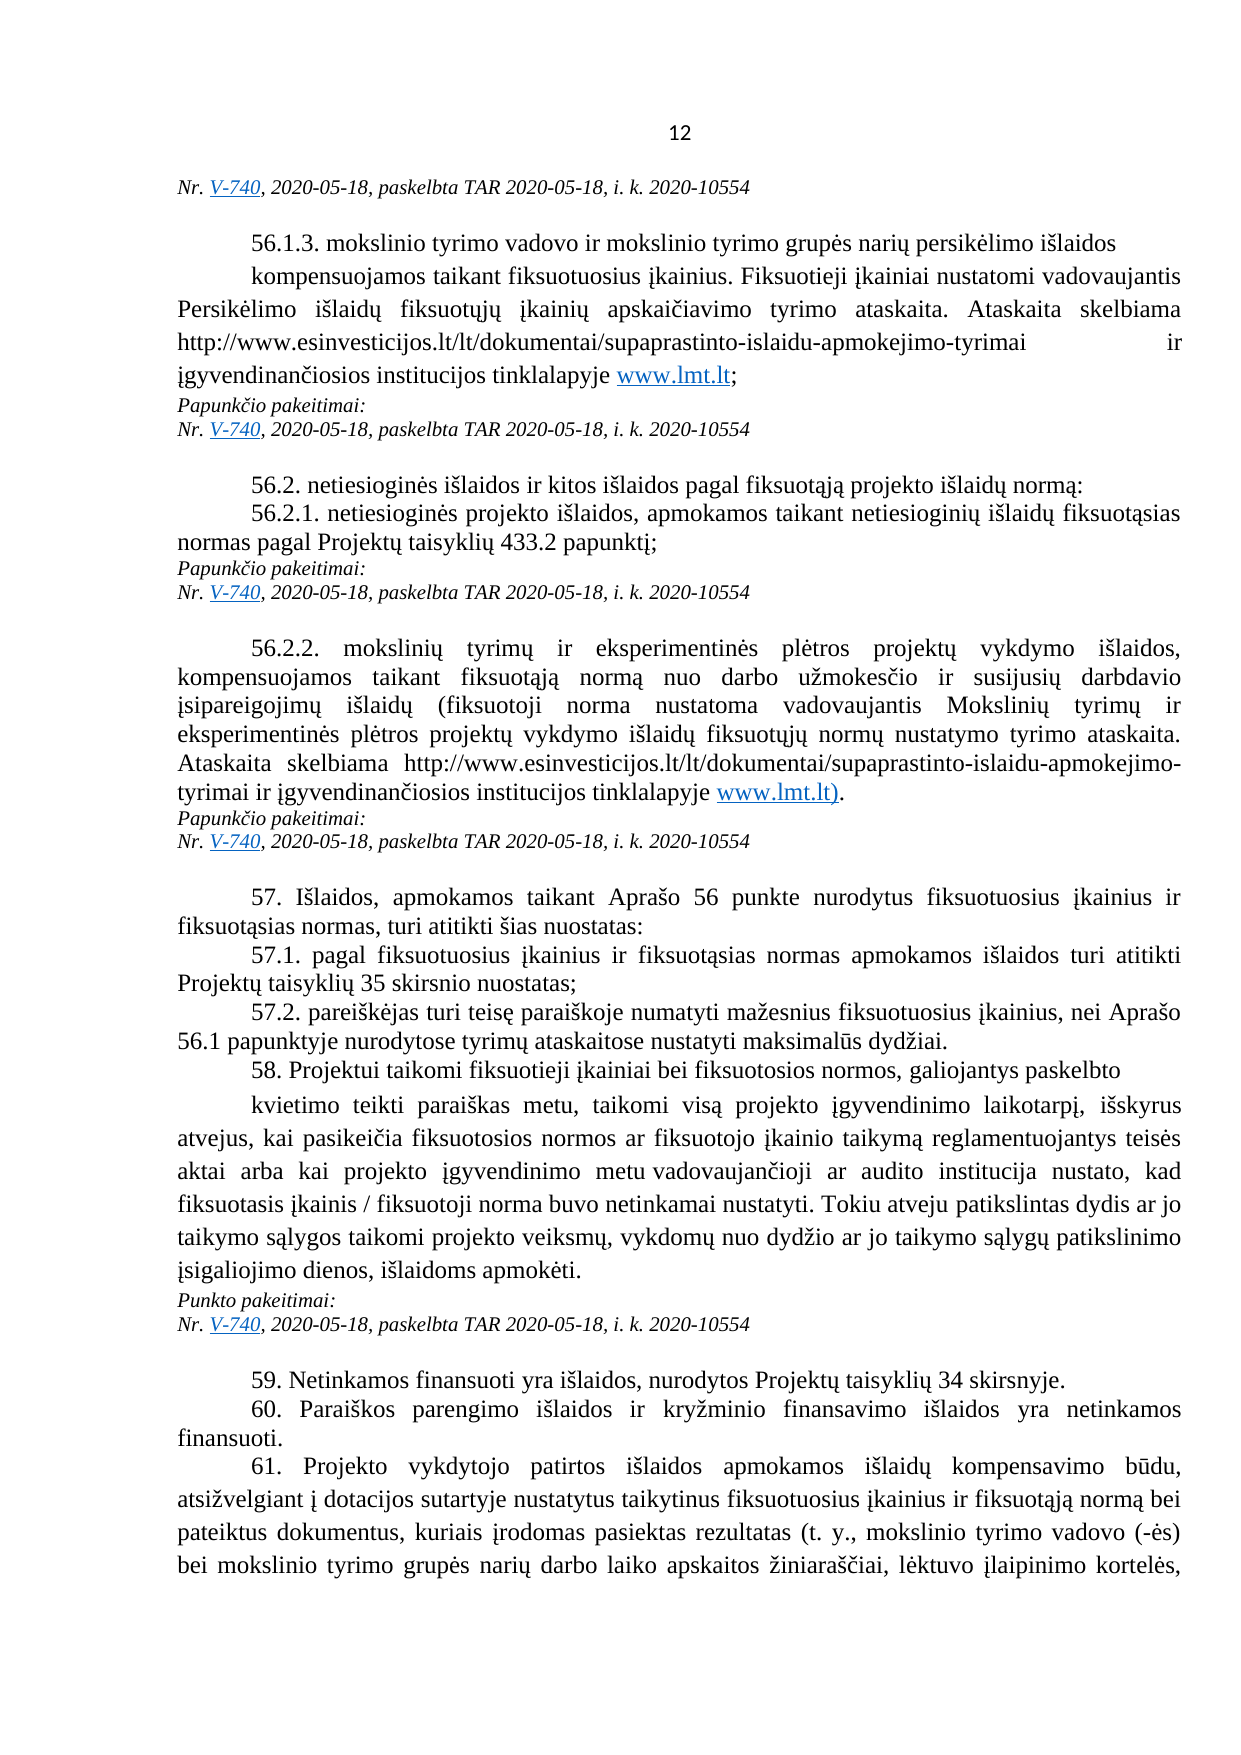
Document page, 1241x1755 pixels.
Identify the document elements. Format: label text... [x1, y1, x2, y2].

text kvietimo teikti paraiškas metu, taikomi visą projekto įgyvendinimo laikotarpį, išskyrus atvejus, kai pasikeičia fiksuotosios normos ar fiksuotojo įkainio taikymą reglamentuojantys teisės aktai arba kai projekto įgyvendinimo metu vadovaujančioji ar audito institucija nustato, kad fiksuotasis įkainis / fiksuotoji norma buvo netinkamai nustatyti. Tokiu atveju patikslintas dydis ar jo taikymo sąlygos taikomi projekto veiksmų, vykdomų nuo dydžio ar jo taikymo sąlygų patikslinimo įsigaliojimo dienos, išlaidoms apmokėti. [177, 1090, 1182, 1284]
text 57.1. pagal fiksuotuosius įkainius ir fiksuotąsias normas apmokamos išlaidos turi atitikti Projektų taisyklių 35 skirsnio nuostatas; [177, 940, 1182, 997]
text Papunkčio pakeitimai: [177, 805, 1182, 829]
text 57. Išlaidos, apmokamos taikant Aprašo 56 punkte nurodytus fiksuotuosius įkainius ir fiksuotąsias normas, turi atitikti šias nuostatas: [177, 882, 1182, 940]
text 56.2. netiesioginės išlaidos ir kitos išlaidos pagal fiksuotąją projekto išlaidų normą: [177, 470, 1182, 498]
text Nr. V-740, 2020-05-18, paskelbta TAR 2020-05-18, i. k. 2020-10554 [177, 1312, 1182, 1336]
text Papunkčio pakeitimai: [177, 393, 1182, 417]
text 56.2.1. netiesioginės projekto išlaidos, apmokamos taikant netiesioginių išlaidų fiksuotąsias normas pagal Projektų taisyklių 433.2 papunktį; [177, 498, 1182, 556]
text 56.2.2. mokslinių tyrimų ir eksperimentinės plėtros projektų vykdymo išlaidos, kompensuojamos taikant fiksuotąją normą nuo darbo užmokesčio ir susijusių darbdavio įsipareigojimų išlaidų (fiksuotoji norma nustatoma vadovaujantis Mokslinių tyrimų ir eksperimentinės plėtros projektų vykdymo išlaidų fiksuotųjų normų nustatymo tyrimo ataskaita. Ataskaita skelbiama http://www.esinvesticijos.lt/lt/dokumentai/supaprastinto-islaidu-apmokejimo-tyrimai ir įgyvendinančiosios institucijos tinklalapyje www.lmt.lt). [177, 633, 1182, 805]
text Punkto pakeitimai: [177, 1288, 1182, 1312]
text kompensuojamos taikant fiksuotuosius įkainius. Fiksuotieji įkainiai nustatomi vadovaujantis Persikėlimo išlaidų fiksuotųjų įkainių apskaičiavimo tyrimo ataskaita. Ataskaita skelbiama http://www.esinvesticijos.lt/lt/dokumentai/supaprastinto-islaidu-apmokejimo-tyrimai ir įgyvendinančiosios institucijos tinklalapyje www.lmt.lt; [177, 261, 1182, 389]
text Papunkčio pakeitimai: [177, 556, 1182, 580]
text 61. Projekto vykdytojo patirtos išlaidos apmokamos išlaidų kompensavimo būdu, atsižvelgiant į dotacijos sutartyje nustatytus taikytinus fiksuotuosius įkainius ir fiksuotąją normą bei pateiktus dokumentus, kuriais įrodomas pasiektas rezultatas (t. y., mokslinio tyrimo vadovo (-ės) bei mokslinio tyrimo grupės narių darbo laiko apskaitos žiniaraščiai, lėktuvo įlaipinimo kortelės, [177, 1451, 1182, 1579]
text Nr. V-740, 2020-05-18, paskelbta TAR 2020-05-18, i. k. 2020-10554 [177, 175, 1182, 199]
text 59. Netinkamos finansuoti yra išlaidos, nurodytos Projektų taisyklių 34 skirsnyje. [177, 1365, 1182, 1394]
text Nr. V-740, 2020-05-18, paskelbta TAR 2020-05-18, i. k. 2020-10554 [177, 580, 1182, 604]
text 60. Paraiškos parengimo išlaidos ir kryžminio finansavimo išlaidos yra netinkamos finansuoti. [177, 1394, 1182, 1451]
text 57.2. pareiškėjas turi teisę paraiškoje numatyti mažesnius fiksuotuosius įkainius, nei Aprašo 56.1 papunktyje nurodytose tyrimų ataskaitose nustatyti maksimalūs dydžiai. [177, 997, 1182, 1055]
text Nr. V-740, 2020-05-18, paskelbta TAR 2020-05-18, i. k. 2020-10554 [177, 829, 1182, 853]
text 58. Projektui taikomi fiksuotieji įkainiai bei fiksuotosios normos, galiojantys paskelbto [177, 1055, 1182, 1083]
text 56.1.3. mokslinio tyrimo vadovo ir mokslinio tyrimo grupės narių persikėlimo išlaidos [177, 228, 1182, 257]
text Nr. V-740, 2020-05-18, paskelbta TAR 2020-05-18, i. k. 2020-10554 [177, 417, 1182, 441]
